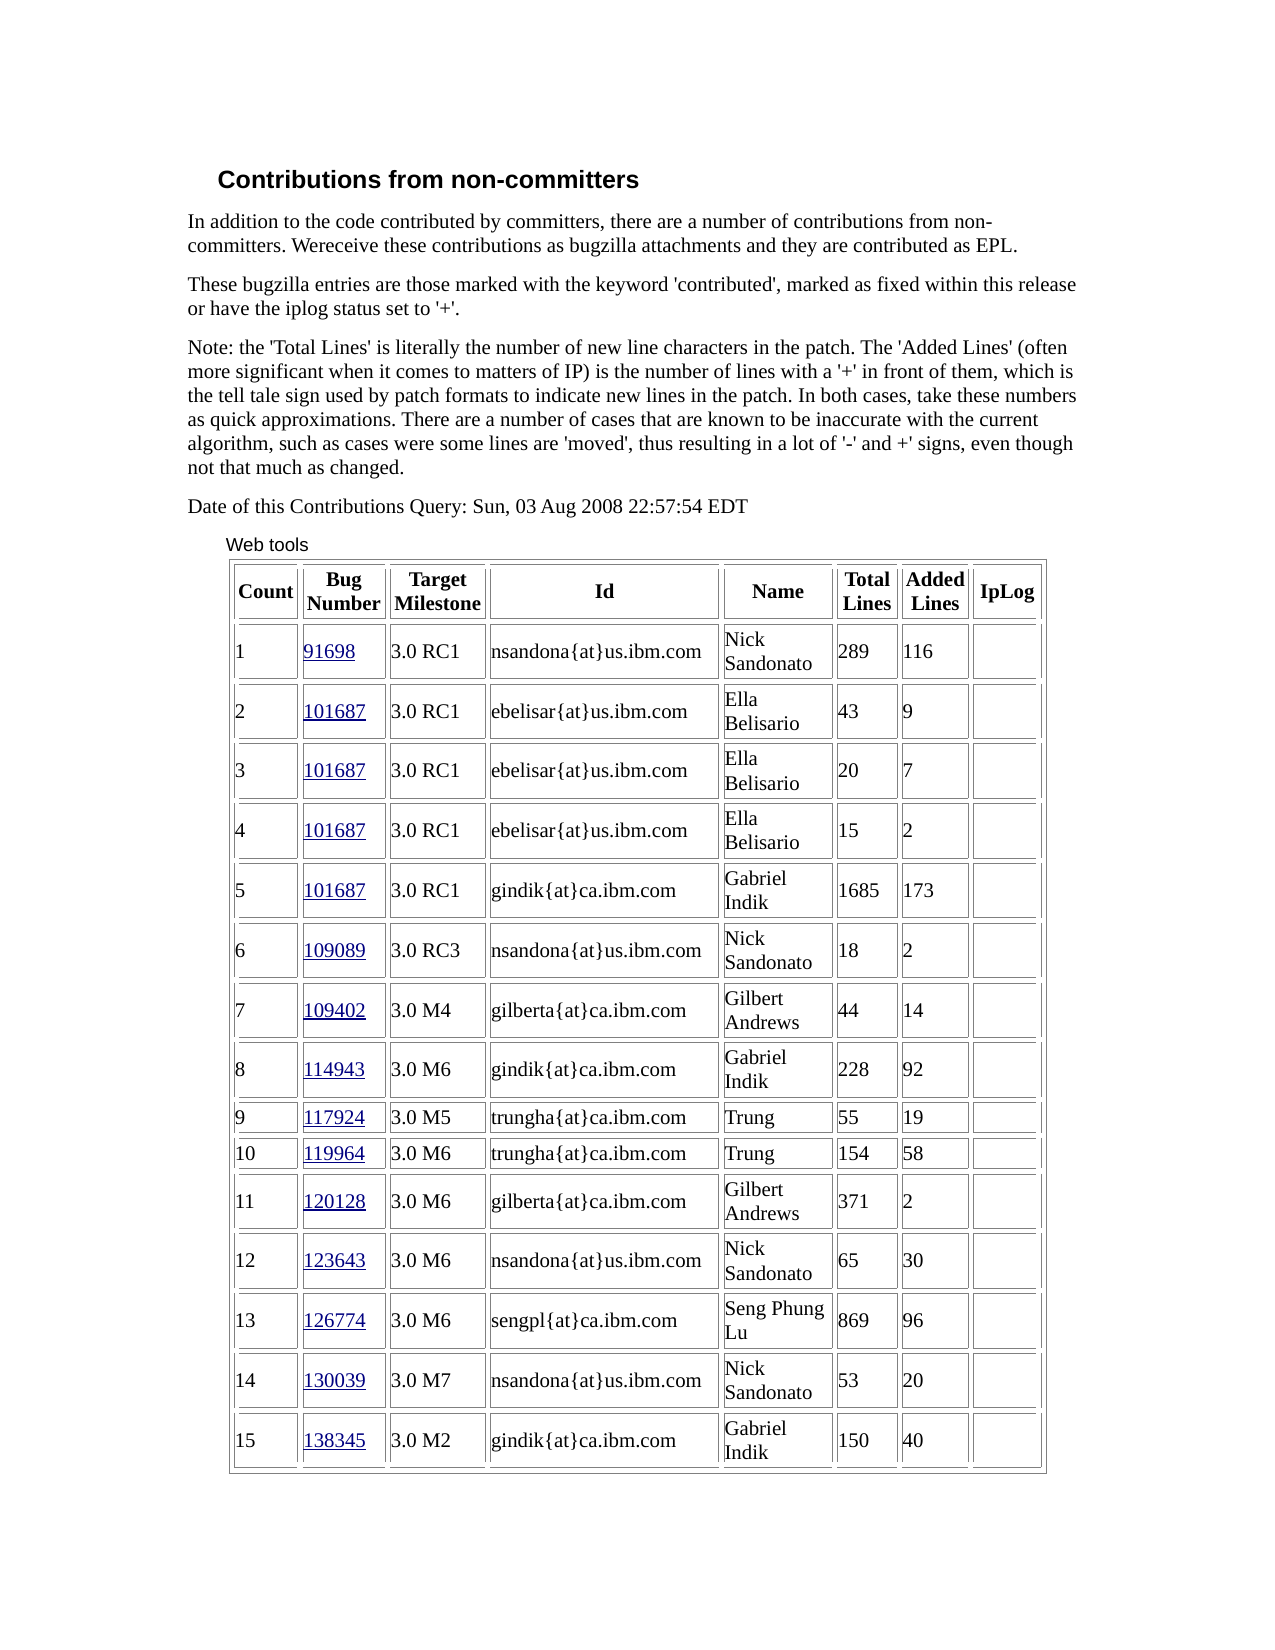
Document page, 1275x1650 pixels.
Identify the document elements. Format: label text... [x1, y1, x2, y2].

table_cell nsandona{at}us.ibm.com [488, 1228, 721, 1288]
table_cell 92 [899, 1037, 971, 1097]
table_cell Nick Sandonato [721, 1228, 834, 1288]
table_cell 3.0 M7 [388, 1348, 488, 1407]
table_cell 40 [899, 1407, 971, 1467]
table_cell 228 [835, 1037, 899, 1097]
table_cell 150 [835, 1407, 899, 1467]
table_header Id [488, 560, 721, 618]
table_cell gilberta{at}ca.ibm.com [488, 1168, 721, 1228]
table_cell Gabriel Indik [721, 1407, 834, 1467]
table_cell Seng Phung Lu [721, 1288, 834, 1347]
table_cell gindik{at}ca.ibm.com [488, 858, 721, 917]
table_cell gilberta{at}ca.ibm.com [488, 977, 721, 1037]
table_cell 3 [231, 738, 300, 798]
table_cell [971, 917, 1044, 977]
table_cell nsandona{at}us.ibm.com [488, 618, 721, 678]
table_cell 58 [899, 1132, 971, 1168]
table_cell 1 [231, 618, 300, 678]
table_cell ebelisar{at}us.ibm.com [488, 678, 721, 738]
table_cell trungha{at}ca.ibm.com [488, 1132, 721, 1168]
table_cell Ella Belisario [721, 738, 834, 798]
table_cell 117924 [300, 1097, 387, 1132]
table_cell 55 [835, 1097, 899, 1132]
table_cell 14 [899, 977, 971, 1037]
table_cell [971, 1097, 1044, 1132]
table_cell 3.0 M2 [388, 1407, 488, 1467]
table_cell 869 [835, 1288, 899, 1347]
table_cell 20 [835, 738, 899, 798]
table_cell 3.0 RC1 [388, 858, 488, 917]
table_cell [971, 1168, 1044, 1228]
table_cell trungha{at}ca.ibm.com [488, 1097, 721, 1132]
table_cell 15 [231, 1407, 300, 1467]
table_cell 3.0 M5 [388, 1097, 488, 1132]
table_cell Gilbert Andrews [721, 1168, 834, 1228]
table_cell 2 [899, 1168, 971, 1228]
text Date of this Contributions Query: Sun, 03 Aug 2008 22:57:54 EDT [187, 494, 1087, 518]
text In addition to the code contributed by committers, there are a number of contributions from non-committers. Wereceive these contributions as bugzilla attachments and they are contributed as EPL. [187, 209, 1087, 257]
table_cell 116 [899, 618, 971, 678]
table_cell 101687 [300, 798, 387, 857]
table_cell 3.0 RC1 [388, 678, 488, 738]
table_cell 109402 [300, 977, 387, 1037]
table_cell Gabriel Indik [721, 858, 834, 917]
table_cell 13 [231, 1288, 300, 1347]
table_cell 120128 [300, 1168, 387, 1228]
table_cell 3.0 M6 [388, 1037, 488, 1097]
table_cell 18 [835, 917, 899, 977]
table_header Total Lines [835, 560, 899, 618]
table_cell 173 [899, 858, 971, 917]
table_cell 12 [231, 1228, 300, 1288]
table_cell 4 [231, 798, 300, 857]
table_cell [971, 678, 1044, 738]
table_cell Ella Belisario [721, 798, 834, 857]
table_cell 109089 [300, 917, 387, 977]
table_cell [971, 1288, 1044, 1347]
table_cell 3.0 RC1 [388, 738, 488, 798]
table_cell 6 [231, 917, 300, 977]
table_cell Gilbert Andrews [721, 977, 834, 1037]
table_cell 119964 [300, 1132, 387, 1168]
table_cell 101687 [300, 678, 387, 738]
table_cell 30 [899, 1228, 971, 1288]
table_header Bug Number [300, 560, 387, 618]
table_cell [971, 798, 1044, 857]
subtitle Contributions from non-committers [217, 165, 1087, 194]
table_cell 9 [899, 678, 971, 738]
table_cell gindik{at}ca.ibm.com [488, 1407, 721, 1467]
text Note: the 'Total Lines' is literally the number of new line characters in the patch. The 'Added Lines' (often more significant when it comes to matters of IP) is the number of lines with a '+' in front of them, which is the tell tale sign used by patch formats to indicate new lines in the patch. In both cases, take these numbers as quick approximations. There are a number of cases that are known to be inaccurate with the current algorithm, such as cases were some lines are 'moved', thus resulting in a lot of '-' and +' signs, even though not that much as changed. [187, 335, 1087, 479]
table_header Added Lines [899, 560, 971, 618]
table_cell gindik{at}ca.ibm.com [488, 1037, 721, 1097]
table_cell ebelisar{at}us.ibm.com [488, 798, 721, 857]
table_cell 3.0 RC3 [388, 917, 488, 977]
table_cell Trung [721, 1132, 834, 1168]
table_header Name [721, 560, 834, 618]
table_cell 2 [899, 917, 971, 977]
table_cell Nick Sandonato [721, 917, 834, 977]
table_cell 3.0 M6 [388, 1168, 488, 1228]
table_cell nsandona{at}us.ibm.com [488, 1348, 721, 1407]
table_cell 53 [835, 1348, 899, 1407]
table_cell 15 [835, 798, 899, 857]
table_cell 3.0 M6 [388, 1228, 488, 1288]
table_cell 10 [231, 1132, 300, 1168]
table_cell 19 [899, 1097, 971, 1132]
table_cell 3.0 M6 [388, 1132, 488, 1168]
table_cell ebelisar{at}us.ibm.com [488, 738, 721, 798]
table_cell 3.0 RC1 [388, 618, 488, 678]
table_cell 7 [231, 977, 300, 1037]
table_cell Gabriel Indik [721, 1037, 834, 1097]
table_cell nsandona{at}us.ibm.com [488, 917, 721, 977]
table_cell 2 [899, 798, 971, 857]
table_cell 3.0 M4 [388, 977, 488, 1037]
table_cell 123643 [300, 1228, 387, 1288]
table_cell 1685 [835, 858, 899, 917]
table_cell 91698 [300, 618, 387, 678]
table_cell 138345 [300, 1407, 387, 1467]
table_cell Trung [721, 1097, 834, 1132]
table_cell Nick Sandonato [721, 1348, 834, 1407]
table_cell 3.0 M6 [388, 1288, 488, 1347]
table_cell [971, 618, 1044, 678]
table_cell 114943 [300, 1037, 387, 1097]
text These bugzilla entries are those marked with the keyword 'contributed', marked as fixed within this release or have the iplog status set to '+'. [187, 272, 1087, 320]
table_cell 43 [835, 678, 899, 738]
table_cell 130039 [300, 1348, 387, 1407]
table_cell 20 [899, 1348, 971, 1407]
table_cell 101687 [300, 738, 387, 798]
table_cell 96 [899, 1288, 971, 1347]
table_cell [971, 1348, 1044, 1407]
table_header IpLog [971, 560, 1044, 618]
table_cell 65 [835, 1228, 899, 1288]
table_cell sengpl{at}ca.ibm.com [488, 1288, 721, 1347]
table_cell [971, 858, 1044, 917]
table_header Count [231, 560, 300, 618]
subtitle Web tools [226, 533, 1087, 555]
table_cell Nick Sandonato [721, 618, 834, 678]
table_header Target Milestone [388, 560, 488, 618]
table_cell [971, 1228, 1044, 1288]
table_cell 101687 [300, 858, 387, 917]
table_cell 5 [231, 858, 300, 917]
table_cell [971, 977, 1044, 1037]
table_cell [971, 1407, 1044, 1467]
table_cell 126774 [300, 1288, 387, 1347]
table_cell 8 [231, 1037, 300, 1097]
table_cell [971, 1037, 1044, 1097]
table_cell 9 [231, 1097, 300, 1132]
table_cell [971, 1132, 1044, 1168]
table_cell 289 [835, 618, 899, 678]
table_cell Ella Belisario [721, 678, 834, 738]
table_cell 154 [835, 1132, 899, 1168]
table_cell 2 [231, 678, 300, 738]
table_cell [971, 738, 1044, 798]
table_cell 14 [231, 1348, 300, 1407]
table_cell 3.0 RC1 [388, 798, 488, 857]
table_cell 7 [899, 738, 971, 798]
table_cell 44 [835, 977, 899, 1037]
table_cell 11 [231, 1168, 300, 1228]
table_cell 371 [835, 1168, 899, 1228]
